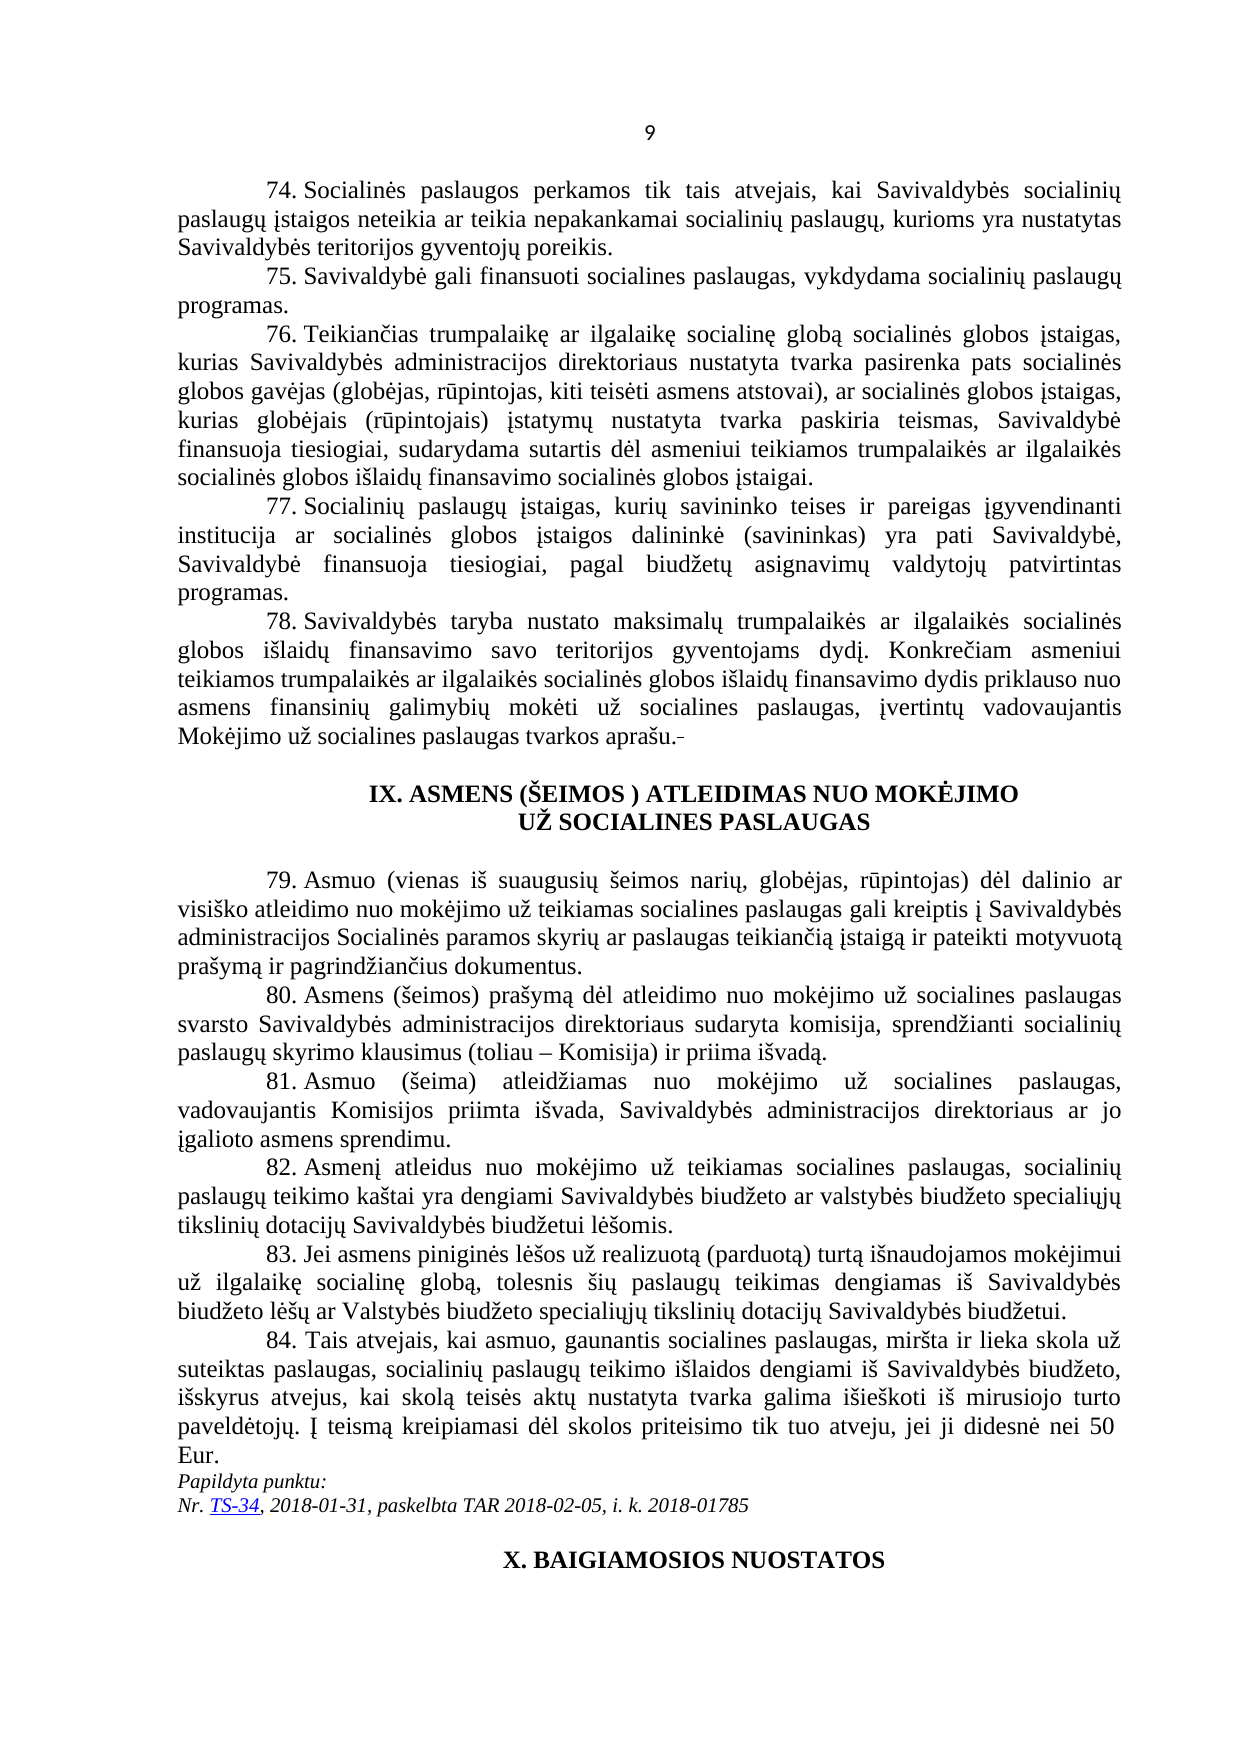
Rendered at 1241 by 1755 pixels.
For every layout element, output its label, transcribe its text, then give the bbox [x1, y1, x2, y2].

text 75. Savivaldybė gali finansuoti socialines paslaugas, vykdydama socialinių paslaugų programas. [177, 261, 1122, 319]
text Papildyta punktu: [177, 1469, 1122, 1493]
text X. BAIGIAMOSIOS NUOSTATOS [177, 1546, 1122, 1574]
text 82. Asmenį atleidus nuo mokėjimo už teikiamas socialines paslaugas, socialinių paslaugų teikimo kaštai yra dengiami Savivaldybės biudžeto ar valstybės biudžeto specialiųjų tikslinių dotacijų Savivaldybės biudžetui lėšomis. [177, 1152, 1122, 1239]
text 80. Asmens (šeimos) prašymą dėl atleidimo nuo mokėjimo už socialines paslaugas svarsto Savivaldybės administracijos direktoriaus sudaryta komisija, sprendžianti socialinių paslaugų skyrimo klausimus (toliau – Komisija) ir priima išvadą. [177, 980, 1122, 1066]
text 84. Tais atvejais, kai asmuo, gaunantis socialines paslaugas, miršta ir lieka skola už suteiktas paslaugas, socialinių paslaugų teikimo išlaidos dengiami iš Savivaldybės biudžeto, išskyrus atvejus, kai skolą teisės aktų nustatyta tvarka galima išieškoti iš mirusiojo turto paveldėtojų. Į teismą kreipiamasi dėl skolos priteisimo tik tuo atveju, jei ji didesnė nei 50 Eur. [177, 1325, 1122, 1469]
text 77. Socialinių paslaugų įstaigas, kurių savininko teises ir pareigas įgyvendinanti institucija ar socialinės globos įstaigos dalininkė (savininkas) yra pati Savivaldybė, Savivaldybė finansuoja tiesiogiai, pagal biudžetų asignavimų valdytojų patvirtintas programas. [177, 491, 1122, 606]
text 79. Asmuo (vienas iš suaugusių šeimos narių, globėjas, rūpintojas) dėl dalinio ar visiško atleidimo nuo mokėjimo už teikiamas socialines paslaugas gali kreiptis į Savivaldybės administracijos Socialinės paramos skyrių ar paslaugas teikiančią įstaigą ir pateikti motyvuotą prašymą ir pagrindžiančius dokumentus. [177, 865, 1122, 980]
text 78. Savivaldybės taryba nustato maksimalų trumpalaikės ar ilgalaikės socialinės globos išlaidų finansavimo savo teritorijos gyventojams dydį. Konkrečiam asmeniui teikiamos trumpalaikės ar ilgalaikės socialinės globos išlaidų finansavimo dydis priklauso nuo asmens finansinių galimybių mokėti už socialines paslaugas, įvertintų vadovaujantis Mokėjimo už socialines paslaugas tvarkos aprašu. [177, 606, 1122, 750]
text 76. Teikiančias trumpalaikę ar ilgalaikę socialinę globą socialinės globos įstaigas, kurias Savivaldybės administracijos direktoriaus nustatyta tvarka pasirenka pats socialinės globos gavėjas (globėjas, rūpintojas, kiti teisėti asmens atstovai), ar socialinės globos įstaigas, kurias globėjais (rūpintojais) įstatymų nustatyta tvarka paskiria teismas, Savivaldybė finansuoja tiesiogiai, sudarydama sutartis dėl asmeniui teikiamos trumpalaikės ar ilgalaikės socialinės globos išlaidų finansavimo socialinės globos įstaigai. [177, 319, 1122, 491]
text 81. Asmuo (šeima) atleidžiamas nuo mokėjimo už socialines paslaugas, vadovaujantis Komisijos priimta išvada, Savivaldybės administracijos direktoriaus ar jo įgalioto asmens sprendimu. [177, 1066, 1122, 1152]
text IX. ASMENS (ŠEIMOS ) ATLEIDIMAS NUO MOKĖJIMO [177, 779, 1122, 807]
text Nr. TS-34, 2018-01-31, paskelbta TAR 2018-02-05, i. k. 2018-01785 [177, 1493, 1122, 1517]
text 83. Jei asmens piniginės lėšos už realizuotą (parduotą) turtą išnaudojamos mokėjimui už ilgalaikę socialinę globą, tolesnis šių paslaugų teikimas dengiamas iš Savivaldybės biudžeto lėšų ar Valstybės biudžeto specialiųjų tikslinių dotacijų Savivaldybės biudžetui. [177, 1239, 1122, 1325]
text 74. Socialinės paslaugos perkamos tik tais atvejais, kai Savivaldybės socialinių paslaugų įstaigos neteikia ar teikia nepakankamai socialinių paslaugų, kurioms yra nustatytas Savivaldybės teritorijos gyventojų poreikis. [177, 175, 1122, 261]
text UŽ SOCIALINES PASLAUGAS [177, 807, 1122, 836]
